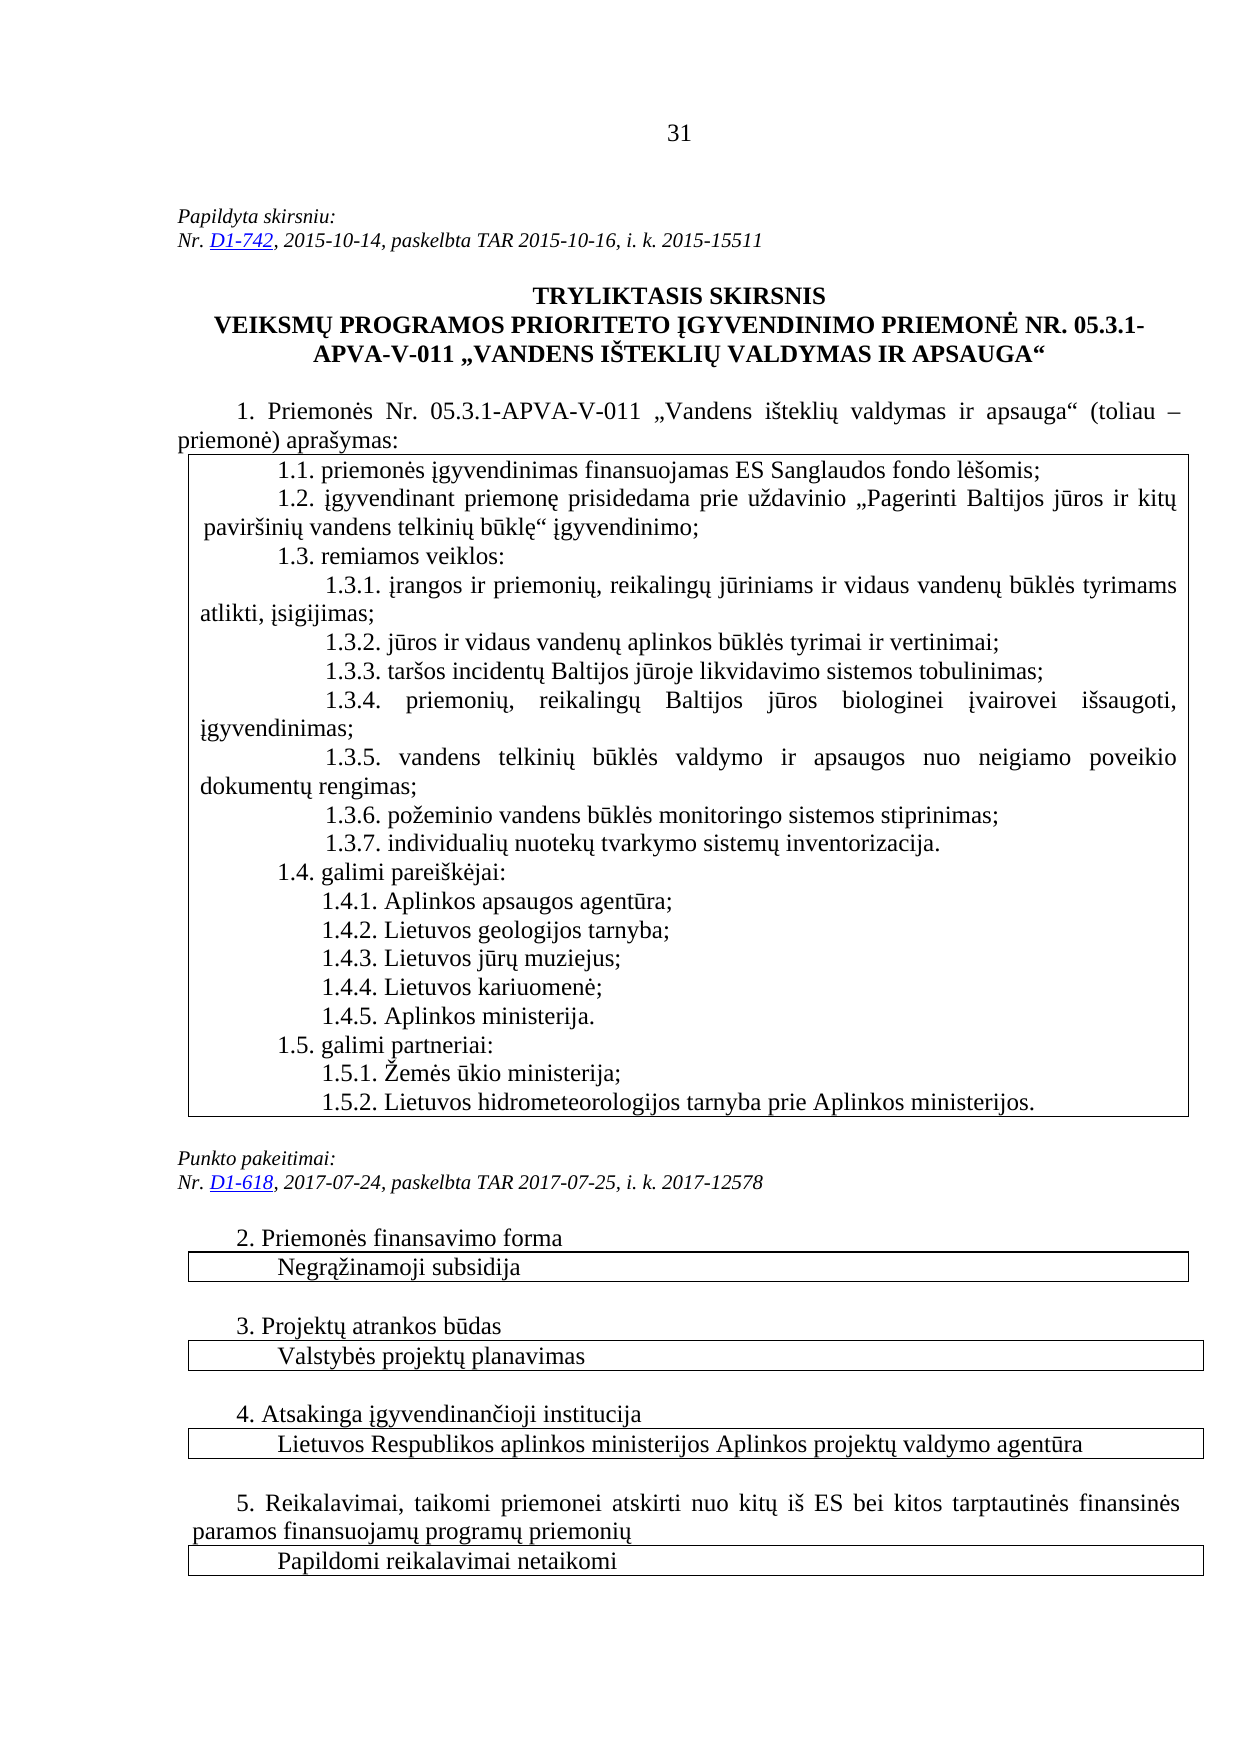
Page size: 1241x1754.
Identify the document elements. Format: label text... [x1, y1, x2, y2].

text Punkto pakeitimai: [177, 1146, 1181, 1170]
text 4. Atsakinga įgyvendinančioji institucija [236, 1399, 1181, 1428]
text Papildyta skirsniu: [177, 204, 1181, 228]
table_header Lietuvos Respublikos aplinkos ministerijos Aplinkos projektų valdymo agentūra [189, 1429, 1203, 1458]
table_cell 1.3. remiamos veiklos: 1.3.1. įrangos ir priemonių, reikalingų jūriniams ir vidaus vandenų būklės tyrimams atlikti, įsigijimas; 1.3.2. jūros ir vidaus vandenų aplinkos būklės tyrimai ir vertinimai; 1.3.3. taršos incidentų Baltijos jūroje likvidavimo sistemos tobulinimas; 1.3.4. priemonių, reikalingų Baltijos jūros biologinei įvairovei išsaugoti, įgyvendinimas; 1.3.5. vandens telkinių būklės valdymo ir apsaugos nuo neigiamo poveikio dokumentų rengimas; 1.3.6. požeminio vandens būklės monitoringo sistemos stiprinimas; 1.3.7. individualių nuotekų tvarkymo sistemų inventorizacija. [189, 541, 1188, 857]
table_header Papildomi reikalavimai netaikomi [189, 1546, 1203, 1575]
table_cell 1.2. įgyvendinant priemonę prisidedama prie uždavinio „Pagerinti Baltijos jūros ir kitų paviršinių vandens telkinių būklę“ įgyvendinimo; [189, 484, 1188, 541]
text 2. Priemonės finansavimo forma [236, 1223, 1181, 1251]
table_header 1.1. priemonės įgyvendinimas finansuojamas ES Sanglaudos fondo lėšomis; [189, 455, 1188, 483]
text 3. Projektų atrankos būdas [236, 1311, 1181, 1340]
text Nr. D1-618, 2017-07-24, paskelbta TAR 2017-07-25, i. k. 2017-12578 [177, 1170, 1181, 1194]
table_header Negrąžinamoji subsidija [189, 1253, 1188, 1281]
table_cell 1.5. galimi partneriai: 1.5.1. Žemės ūkio ministerija; 1.5.2. Lietuvos hidrometeorologijos tarnyba prie Aplinkos ministerijos. [189, 1030, 1188, 1116]
text 1. Priemonės Nr. 05.3.1-APVA-V-011 „Vandens išteklių valdymas ir apsauga“ (toliau – priemonė) aprašymas: [177, 396, 1181, 454]
table_header Valstybės projektų planavimas [189, 1341, 1203, 1369]
text 5. Reikalavimai, taikomi priemonei atskirti nuo kitų iš ES bei kitos tarptautinės finansinės paramos finansuojamų programų priemonių [192, 1488, 1181, 1545]
text VEIKSMŲ PROGRAMOS PRIORITETO ĮGYVENDINIMO PRIEMONĖ NR. 05.3.1-APVA-V-011 „VANDENS IŠTEKLIŲ VALDYMAS IR APSAUGA“ [177, 310, 1181, 367]
text Nr. D1-742, 2015-10-14, paskelbta TAR 2015-10-16, i. k. 2015-15511 [177, 228, 1181, 252]
table_cell 1.4. galimi pareiškėjai: 1.4.1. Aplinkos apsaugos agentūra; 1.4.2. Lietuvos geologijos tarnyba; 1.4.3. Lietuvos jūrų muziejus; 1.4.4. Lietuvos kariuomenė; 1.4.5. Aplinkos ministerija. [189, 857, 1188, 1030]
text TRYLIKTASIS SKIRSNIS [177, 281, 1181, 310]
